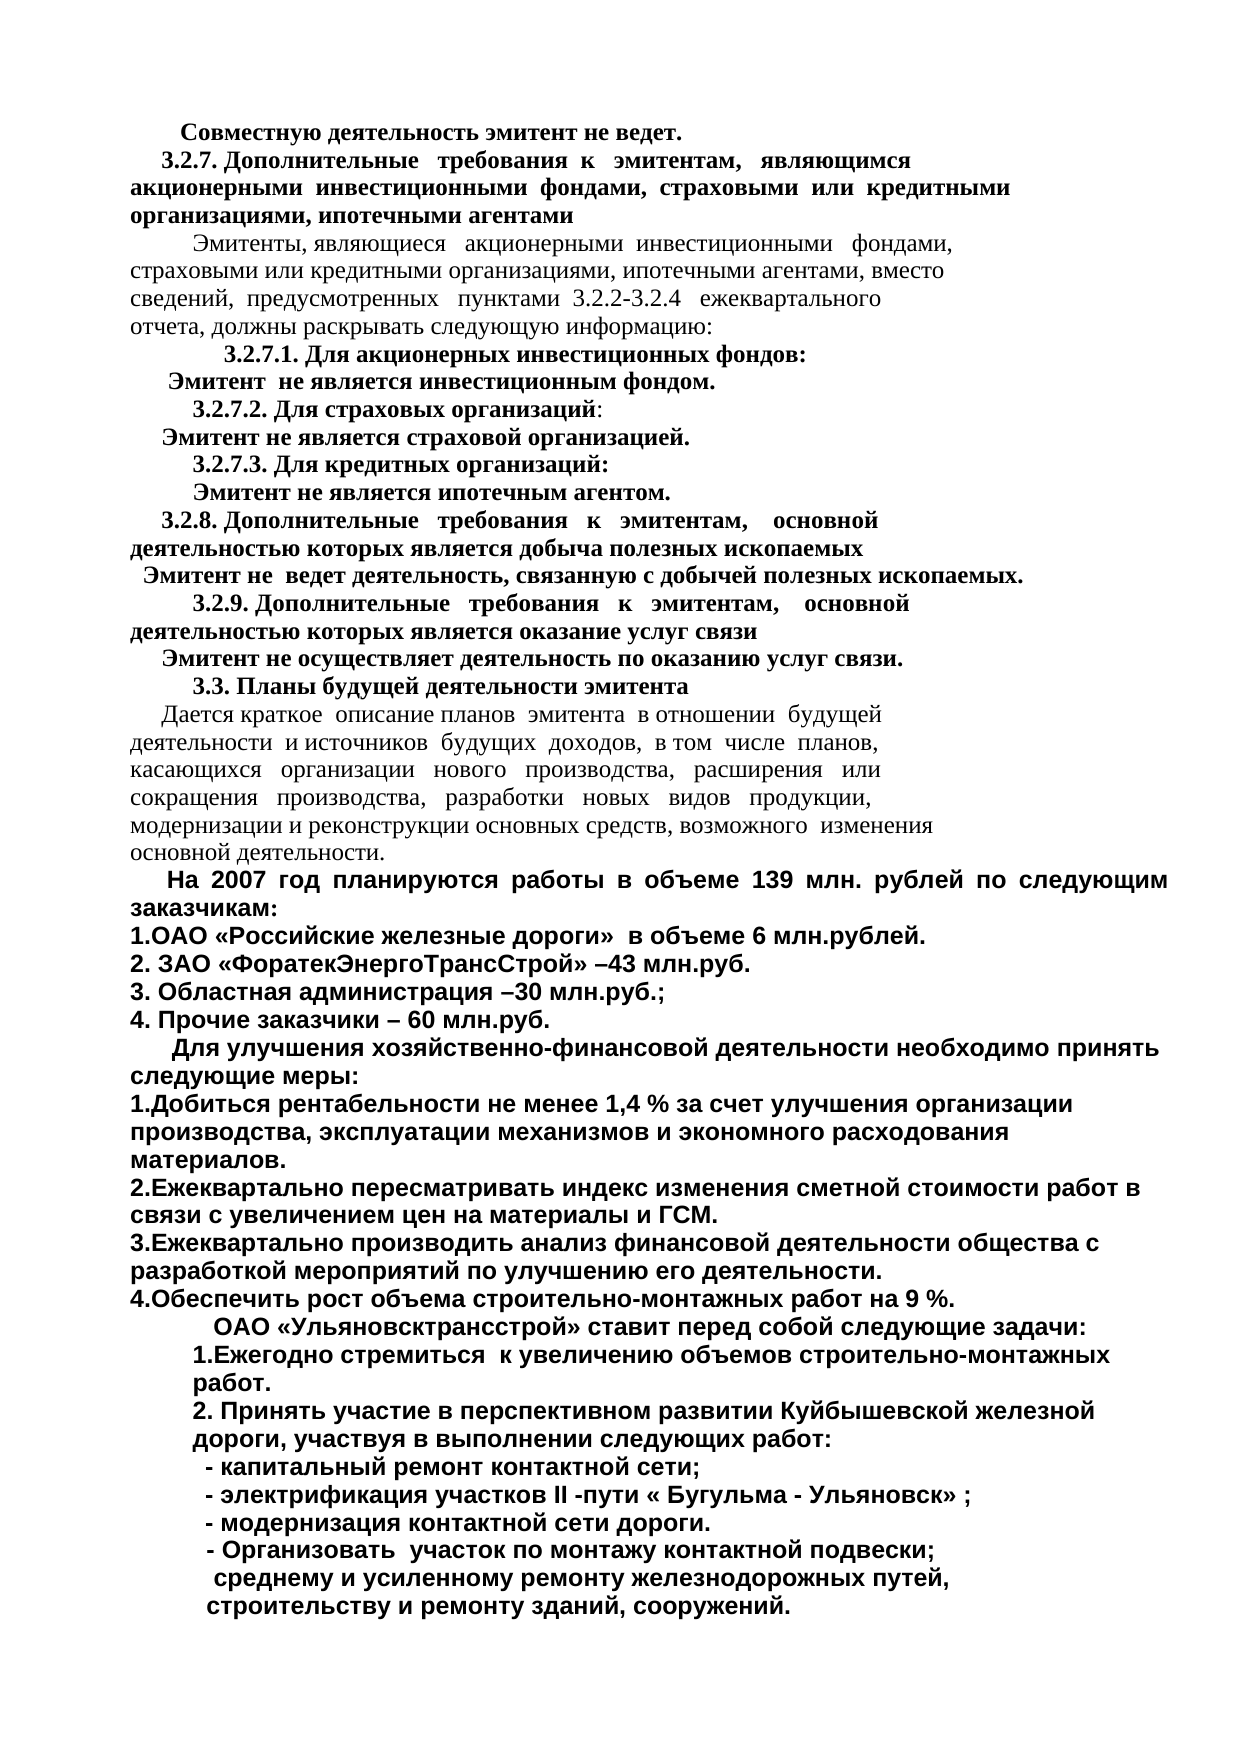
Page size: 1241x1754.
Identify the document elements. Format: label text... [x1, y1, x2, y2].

text деятельностью которых является оказание услуг связи [130, 617, 1169, 644]
text Эмитенты, являющиеся акционерными инвестиционными фондами, [130, 229, 1169, 257]
text ОАО «Ульяновсктрансстрой» ставит перед собой следующие задачи: [130, 1313, 1169, 1341]
text 1.ОАО «Российские железные дороги» в объеме 6 млн.рублей. [130, 922, 1169, 950]
text 2.Ежеквартально пересматривать индекс изменения сметной стоимости работ в связи с увеличением цен на материалы и ГСМ. [130, 1173, 1169, 1229]
text Совместную деятельность эмитент не ведет. [130, 118, 1169, 146]
text 3.2.9. Дополнительные требования к эмитентам, основной [130, 589, 1169, 617]
text 3.2.7.1. Для акционерных инвестиционных фондов: [130, 340, 1169, 367]
text 2. Принять участие в перспективном развитии Куйбышевской железной дороги, участвуя в выполнении следующих работ: [192, 1397, 1169, 1453]
text На 2007 год планируются работы в объеме 139 млн. рублей по следующим заказчикам: [130, 866, 1169, 922]
list - капитальный ремонт контактной сети; [167, 1453, 1169, 1481]
text 3.Ежеквартально производить анализ финансовой деятельности общества с разработкой мероприятий по улучшению его деятельности. [130, 1229, 1169, 1285]
text Эмитент не является ипотечным агентом. [130, 478, 1169, 506]
text основной деятельности. [130, 838, 1169, 866]
text Эмитент не ведет деятельность, связанную с добычей полезных ископаемых. [130, 561, 1169, 589]
text 4. Прочие заказчики – 60 млн.руб. [130, 1006, 1169, 1034]
text модернизации и реконструкции основных средств, возможного изменения [130, 811, 1169, 838]
list - модернизация контактной сети дороги. [167, 1508, 1169, 1536]
text 3.2.7. Дополнительные требования к эмитентам, являющимся [130, 146, 1169, 173]
text акционерными инвестиционными фондами, страховыми или кредитными [130, 173, 1169, 201]
text организациями, ипотечными агентами [130, 201, 1169, 229]
text 1.Ежегодно стремиться к увеличению объемов строительно-монтажных работ. [192, 1341, 1169, 1397]
text Эмитент не осуществляет деятельность по оказанию услуг связи. [130, 644, 1169, 672]
text Эмитент не является страховой организацией. [130, 423, 1169, 451]
text - Организовать участок по монтажу контактной подвески; [192, 1536, 1169, 1564]
text деятельностью которых является добыча полезных ископаемых [130, 534, 1169, 561]
text деятельности и источников будущих доходов, в том числе планов, [130, 728, 1169, 755]
text 3. Областная администрация –30 млн.руб.; [130, 978, 1169, 1006]
text 3.3. Планы будущей деятельности эмитента [130, 672, 1169, 700]
list - электрификация участков II -пути « Бугульма - Ульяновск» ; [167, 1481, 1169, 1508]
text 2. ЗАО «ФоратекЭнергоТрансСтрой» –43 млн.руб. [130, 950, 1169, 978]
text Эмитент не является инвестиционным фондом. [130, 367, 1169, 395]
text 1.Добиться рентабельности не менее 1,4 % за счет улучшения организации производства, эксплуатации механизмов и экономного расходования материалов. [130, 1090, 1169, 1173]
text 4.Обеспечить рост объема строительно-монтажных работ на 9 %. [130, 1285, 1169, 1313]
text страховыми или кредитными организациями, ипотечными агентами, вместо [130, 257, 1169, 284]
text Дается краткое описание планов эмитента в отношении будущей [130, 700, 1169, 728]
text сокращения производства, разработки новых видов продукции, [130, 783, 1169, 811]
text отчета, должны раскрывать следующую информацию: [130, 312, 1169, 340]
text строительству и ремонту зданий, сооружений. [130, 1592, 1169, 1620]
text 3.2.8. Дополнительные требования к эмитентам, основной [130, 506, 1169, 534]
text 3.2.7.2. Для страховых организаций: [130, 395, 1169, 423]
text сведений, предусмотренных пунктами 3.2.2-3.2.4 ежеквартального [130, 284, 1169, 312]
text Для улучшения хозяйственно-финансовой деятельности необходимо принять следующие меры: [130, 1034, 1169, 1090]
text касающихся организации нового производства, расширения или [130, 755, 1169, 783]
text среднему и усиленному ремонту железнодорожных путей, [192, 1564, 1169, 1592]
text 3.2.7.3. Для кредитных организаций: [130, 451, 1169, 478]
